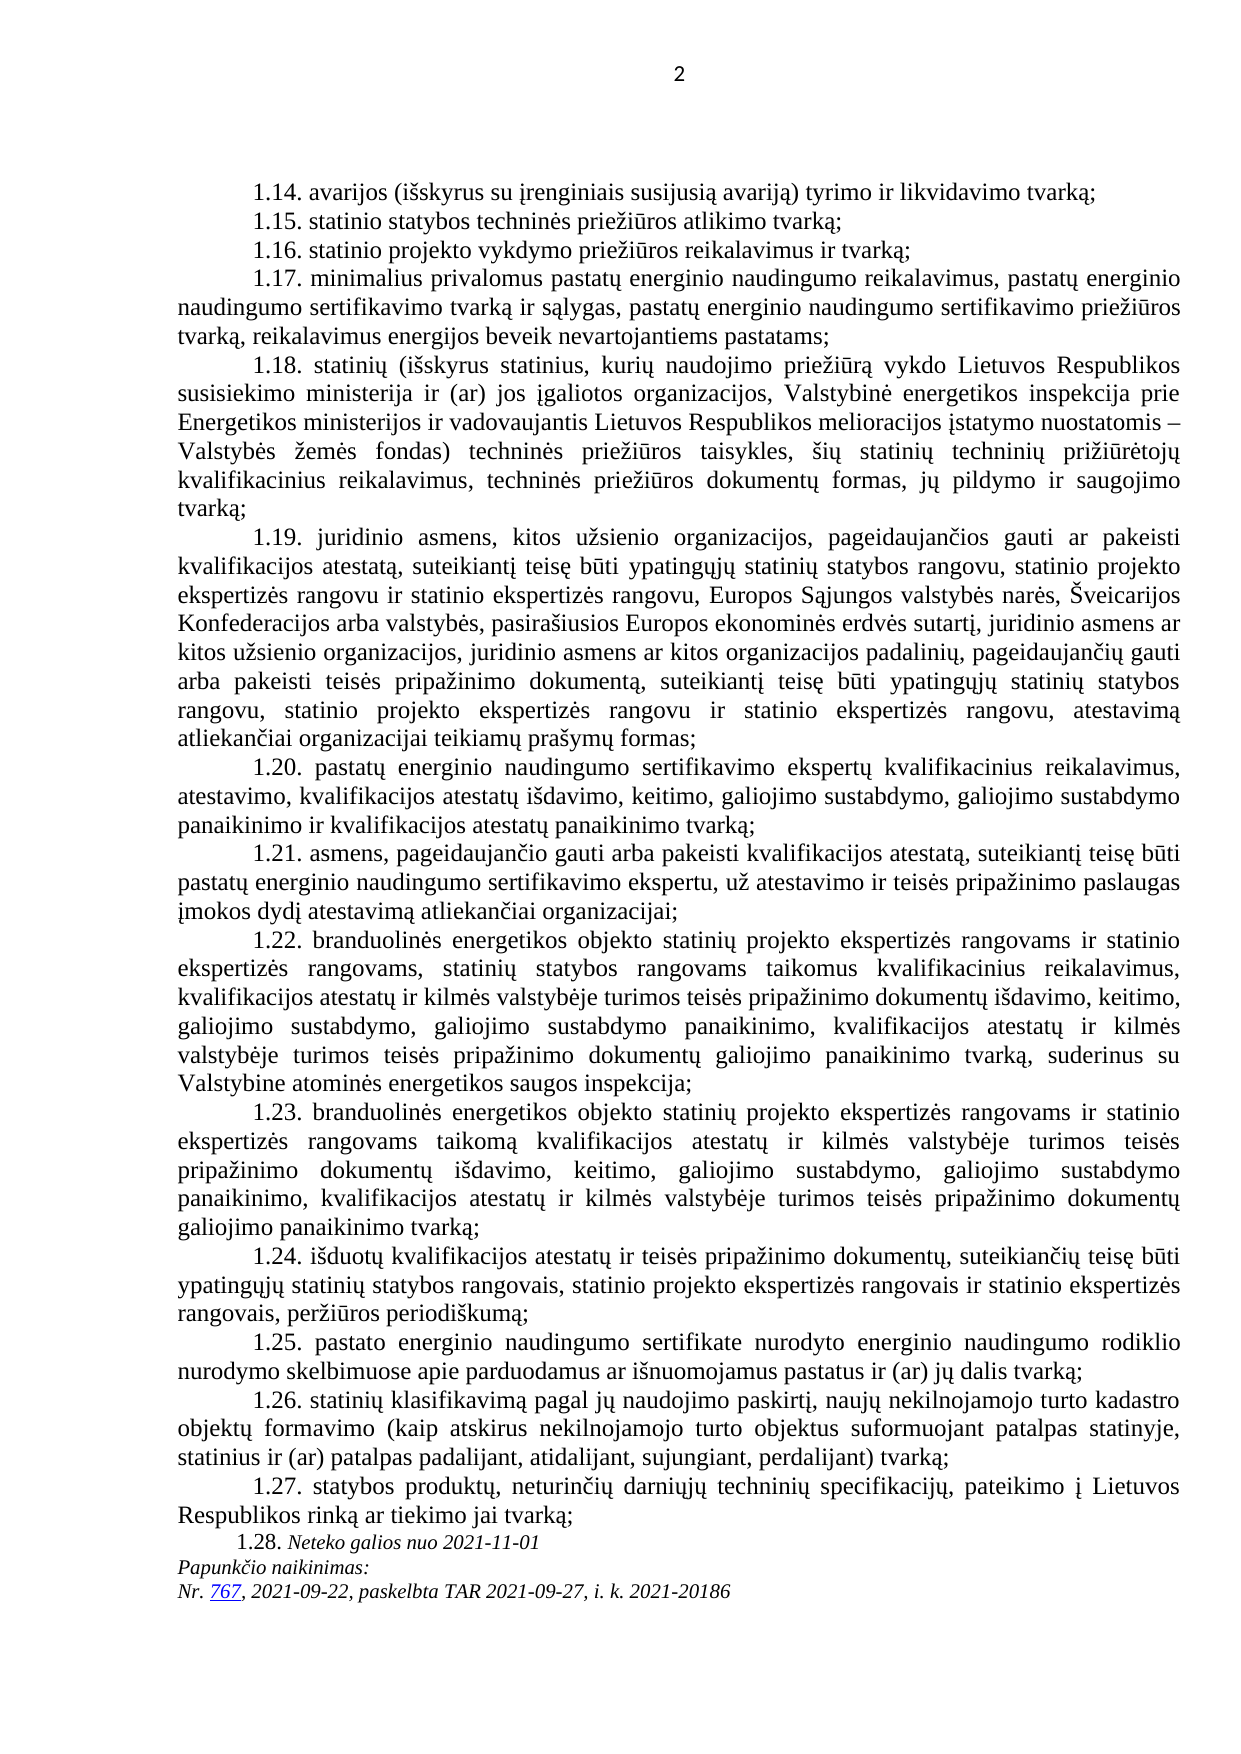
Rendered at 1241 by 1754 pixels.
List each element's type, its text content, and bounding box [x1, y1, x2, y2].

text 1.20. pastatų energinio naudingumo sertifikavimo ekspertų kvalifikacinius reikalavimus, atestavimo, kvalifikacijos atestatų išdavimo, keitimo, galiojimo sustabdymo, galiojimo sustabdymo panaikinimo ir kvalifikacijos atestatų panaikinimo tvarką; [177, 752, 1181, 838]
text 1.18. statinių (išskyrus statinius, kurių naudojimo priežiūrą vykdo Lietuvos Respublikos susisiekimo ministerija ir (ar) jos įgaliotos organizacijos, Valstybinė energetikos inspekcija prie Energetikos ministerijos ir vadovaujantis Lietuvos Respublikos melioracijos įstatymo nuostatomis – Valstybės žemės fondas) techninės priežiūros taisykles, šių statinių techninių prižiūrėtojų kvalifikacinius reikalavimus, techninės priežiūros dokumentų formas, jų pildymo ir saugojimo tvarką; [177, 350, 1181, 522]
text 1.28. Neteko galios nuo 2021-11-01 [177, 1528, 1181, 1555]
text 1.15. statinio statybos techninės priežiūros atlikimo tvarką; [177, 206, 1181, 235]
text 1.21. asmens, pageidaujančio gauti arba pakeisti kvalifikacijos atestatą, suteikiantį teisę būti pastatų energinio naudingumo sertifikavimo ekspertu, už atestavimo ir teisės pripažinimo paslaugas įmokos dydį atestavimą atliekančiai organizacijai; [177, 838, 1181, 925]
text 1.25. pastato energinio naudingumo sertifikate nurodyto energinio naudingumo rodiklio nurodymo skelbimuose apie parduodamus ar išnuomojamus pastatus ir (ar) jų dalis tvarką; [177, 1327, 1181, 1385]
text 1.24. išduotų kvalifikacijos atestatų ir teisės pripažinimo dokumentų, suteikiančių teisę būti ypatingųjų statinių statybos rangovais, statinio projekto ekspertizės rangovais ir statinio ekspertizės rangovais, peržiūros periodiškumą; [177, 1241, 1181, 1327]
text 1.17. minimalius privalomus pastatų energinio naudingumo reikalavimus, pastatų energinio naudingumo sertifikavimo tvarką ir sąlygas, pastatų energinio naudingumo sertifikavimo priežiūros tvarką, reikalavimus energijos beveik nevartojantiems pastatams; [177, 263, 1181, 350]
text 1.22. branduolinės energetikos objekto statinių projekto ekspertizės rangovams ir statinio ekspertizės rangovams, statinių statybos rangovams taikomus kvalifikacinius reikalavimus, kvalifikacijos atestatų ir kilmės valstybėje turimos teisės pripažinimo dokumentų išdavimo, keitimo, galiojimo sustabdymo, galiojimo sustabdymo panaikinimo, kvalifikacijos atestatų ir kilmės valstybėje turimos teisės pripažinimo dokumentų galiojimo panaikinimo tvarką, suderinus su Valstybine atominės energetikos saugos inspekcija; [177, 925, 1181, 1097]
text Nr. 767, 2021-09-22, paskelbta TAR 2021-09-27, i. k. 2021-20186 [177, 1579, 1181, 1603]
text 1.23. branduolinės energetikos objekto statinių projekto ekspertizės rangovams ir statinio ekspertizės rangovams taikomą kvalifikacijos atestatų ir kilmės valstybėje turimos teisės pripažinimo dokumentų išdavimo, keitimo, galiojimo sustabdymo, galiojimo sustabdymo panaikinimo, kvalifikacijos atestatų ir kilmės valstybėje turimos teisės pripažinimo dokumentų galiojimo panaikinimo tvarką; [177, 1097, 1181, 1241]
text 1.14. avarijos (išskyrus su įrenginiais susijusią avariją) tyrimo ir likvidavimo tvarką; [177, 177, 1181, 206]
text Papunkčio naikinimas: [177, 1555, 1181, 1579]
text 1.16. statinio projekto vykdymo priežiūros reikalavimus ir tvarką; [177, 235, 1181, 263]
text 1.19. juridinio asmens, kitos užsienio organizacijos, pageidaujančios gauti ar pakeisti kvalifikacijos atestatą, suteikiantį teisę būti ypatingųjų statinių statybos rangovu, statinio projekto ekspertizės rangovu ir statinio ekspertizės rangovu, Europos Sąjungos valstybės narės, Šveicarijos Konfederacijos arba valstybės, pasirašiusios Europos ekonominės erdvės sutartį, juridinio asmens ar kitos užsienio organizacijos, juridinio asmens ar kitos organizacijos padalinių, pageidaujančių gauti arba pakeisti teisės pripažinimo dokumentą, suteikiantį teisę būti ypatingųjų statinių statybos rangovu, statinio projekto ekspertizės rangovu ir statinio ekspertizės rangovu, atestavimą atliekančiai organizacijai teikiamų prašymų formas; [177, 522, 1181, 752]
text 1.27. statybos produktų, neturinčių darniųjų techninių specifikacijų, pateikimo į Lietuvos Respublikos rinką ar tiekimo jai tvarką; [177, 1471, 1181, 1528]
text 1.26. statinių klasifikavimą pagal jų naudojimo paskirtį, naujų nekilnojamojo turto kadastro objektų formavimo (kaip atskirus nekilnojamojo turto objektus suformuojant patalpas statinyje, statinius ir (ar) patalpas padalijant, atidalijant, sujungiant, perdalijant) tvarką; [177, 1385, 1181, 1471]
